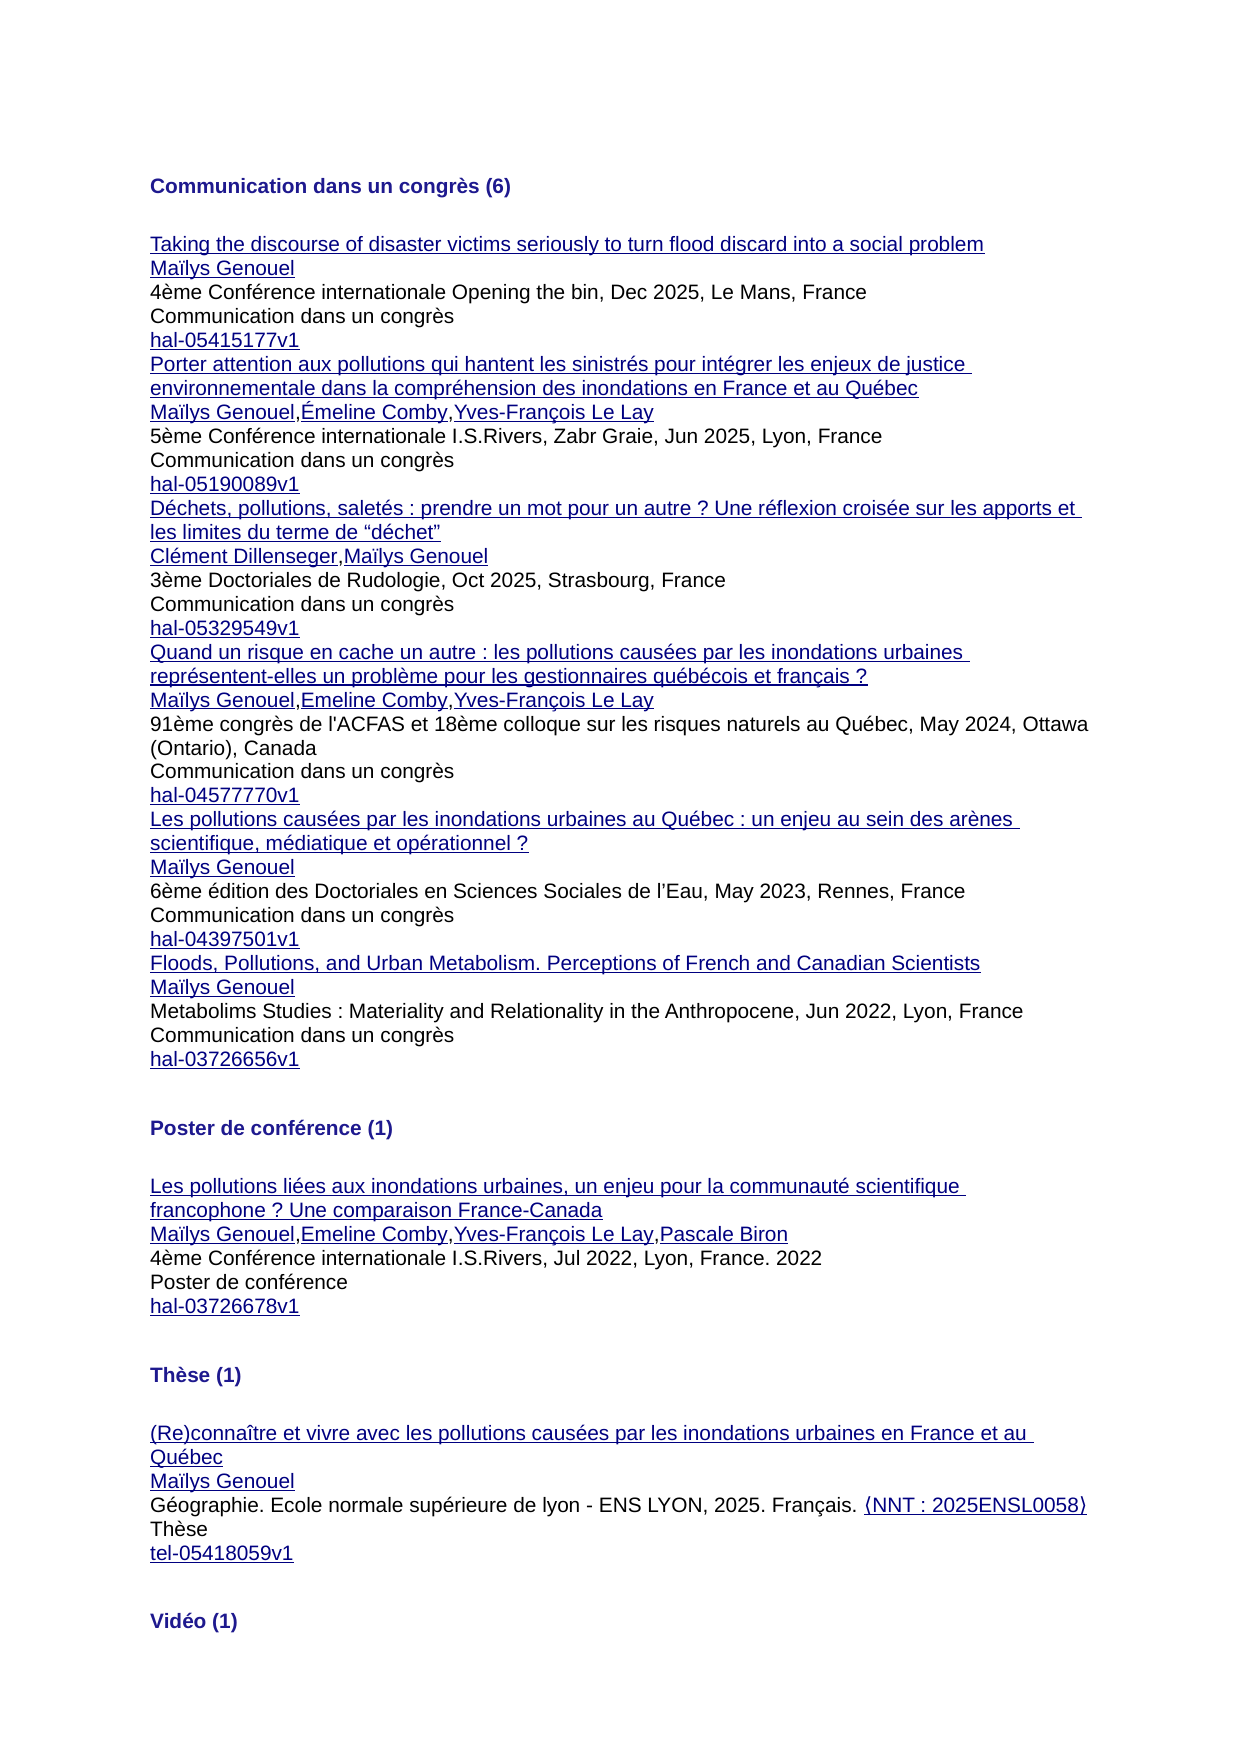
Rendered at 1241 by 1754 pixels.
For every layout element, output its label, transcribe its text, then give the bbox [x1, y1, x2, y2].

table_header (Re)connaître et vivre avec les pollutions causées par les inondations urbaines en France et au Québec Maïlys Genouel Géographie. Ecole normale supérieure de lyon - ENS LYON, 2025. Français. ⟨NNT : 2025ENSL0058⟩ Thèse tel-05418059v1 [150, 1421, 1090, 1564]
table_header Les pollutions liées aux inondations urbaines, un enjeu pour la communauté scientifique francophone ? Une comparaison France-Canada Maïlys Genouel,Emeline Comby,Yves-François Le Lay,Pascale Biron 4ème Conférence internationale I.S.Rivers, Jul 2022, Lyon, France. 2022 Poster de conférence hal-03726678v1 [150, 1174, 1090, 1318]
subtitle Poster de conférence (1) [150, 1116, 1090, 1139]
table_cell Les pollutions causées par les inondations urbaines au Québec : un enjeu au sein des arènes scientifique, médiatique et opérationnel ? Maïlys Genouel 6ème édition des Doctoriales en Sciences Sociales de l’Eau, May 2023, Rennes, France Communication dans un congrès hal-04397501v1 [150, 807, 1090, 951]
table_cell Floods, Pollutions, and Urban Metabolism. Perceptions of French and Canadian Scientists Maïlys Genouel Metabolims Studies : Materiality and Relationality in the Anthropocene, Jun 2022, Lyon, France Communication dans un congrès hal-03726656v1 [150, 951, 1090, 1071]
subtitle Thèse (1) [150, 1362, 1090, 1386]
subtitle Vidéo (1) [150, 1609, 1090, 1633]
subtitle Communication dans un congrès (6) [150, 174, 1090, 198]
table_cell Déchets, pollutions, saletés : prendre un mot pour un autre ? Une réflexion croisée sur les apports et les limites du terme de “déchet” Clément Dillenseger,Maïlys Genouel 3ème Doctoriales de Rudologie, Oct 2025, Strasbourg, France Communication dans un congrès hal-05329549v1 [150, 496, 1090, 639]
table_cell Quand un risque en cache un autre : les pollutions causées par les inondations urbaines représentent-elles un problème pour les gestionnaires québécois et français ? Maïlys Genouel,Emeline Comby,Yves-François Le Lay 91ème congrès de l'ACFAS et 18ème colloque sur les risques naturels au Québec, May 2024, Ottawa (Ontario), Canada Communication dans un congrès hal-04577770v1 [150, 640, 1090, 807]
table_cell Porter attention aux pollutions qui hantent les sinistrés pour intégrer les enjeux de justice environnementale dans la compréhension des inondations en France et au Québec Maïlys Genouel,Émeline Comby,Yves-François Le Lay 5ème Conférence internationale I.S.Rivers, Zabr Graie, Jun 2025, Lyon, France Communication dans un congrès hal-05190089v1 [150, 352, 1090, 496]
table_header Taking the discourse of disaster victims seriously to turn flood discard into a social problem Maïlys Genouel 4ème Conférence internationale Opening the bin, Dec 2025, Le Mans, France Communication dans un congrès hal-05415177v1 [150, 232, 1090, 352]
